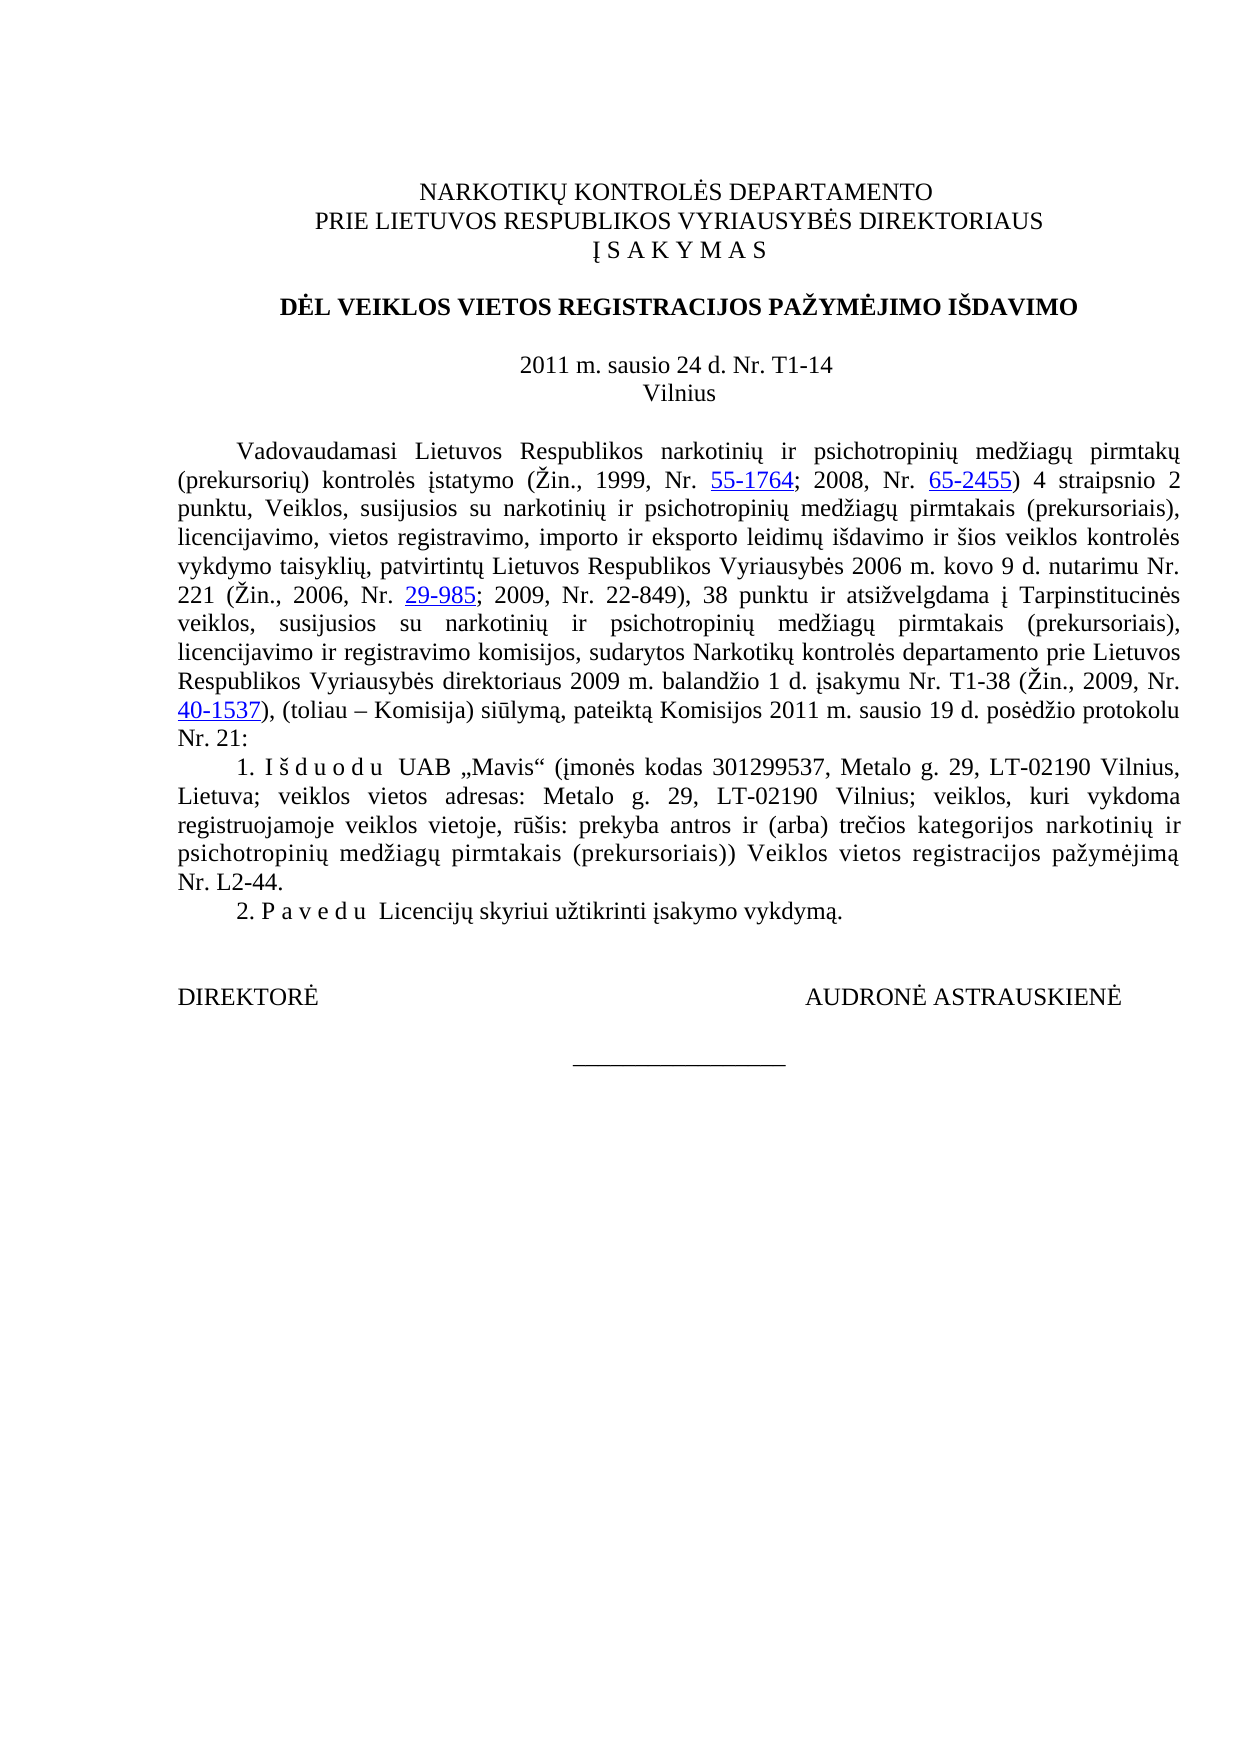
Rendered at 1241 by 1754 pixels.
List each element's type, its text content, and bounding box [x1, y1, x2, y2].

text ĮSAKYMAS [177, 235, 1181, 263]
text NARKOTIKŲ KONTROLĖS DEPARTAMENTO [177, 177, 1181, 206]
text Vilnius [177, 378, 1181, 407]
text 2. Pavedu Licencijų skyriui užtikrinti įsakymo vykdymą. [177, 896, 1181, 925]
text _________________ [177, 1040, 1181, 1068]
text 1. Išduodu UAB „Mavis“ (įmonės kodas 301299537, Metalo g. 29, LT-02190 Vilnius, Lietuva; veiklos vietos adresas: Metalo g. 29, LT-02190 Vilnius; veiklos, kuri vykdoma registruojamoje veiklos vietoje, rūšis: prekyba antros ir (arba) trečios kategorijos narkotinių ir psichotropinių medžiagų pirmtakais (prekursoriais)) Veiklos vietos registracijos pažymėjimą Nr. L2-44. [177, 752, 1181, 896]
text PRIE LIETUVOS RESPUBLIKOS VYRIAUSYBĖS DIREKTORIAUS [177, 206, 1181, 235]
text Vadovaudamasi Lietuvos Respublikos narkotinių ir psichotropinių medžiagų pirmtakų (prekursorių) kontrolės įstatymo (Žin., 1999, Nr. 55-1764; 2008, Nr. 65-2455) 4 straipsnio 2 punktu, Veiklos, susijusios su narkotinių ir psichotropinių medžiagų pirmtakais (prekursoriais), licencijavimo, vietos registravimo, importo ir eksporto leidimų išdavimo ir šios veiklos kontrolės vykdymo taisyklių, patvirtintų Lietuvos Respublikos Vyriausybės 2006 m. kovo 9 d. nutarimu Nr. 221 (Žin., 2006, Nr. 29-985; 2009, Nr. 22-849), 38 punktu ir atsižvelgdama į Tarpinstitucinės veiklos, susijusios su narkotinių ir psichotropinių medžiagų pirmtakais (prekursoriais), licencijavimo ir registravimo komisijos, sudarytos Narkotikų kontrolės departamento prie Lietuvos Respublikos Vyriausybės direktoriaus 2009 m. balandžio 1 d. įsakymu Nr. T1-38 (Žin., 2009, Nr. 40-1537), (toliau – Komisija) siūlymą, pateiktą Komisijos 2011 m. sausio 19 d. posėdžio protokolu Nr. 21: [177, 436, 1181, 752]
text 2011 m. sausio 24 d. Nr. T1-14 [177, 350, 1181, 378]
text DĖL VEIKLOS VIETOS REGISTRACIJOS PAŽYMĖJIMO IŠDAVIMO [177, 292, 1181, 321]
text Direktorė Audronė Astrauskienė [177, 982, 1181, 1011]
